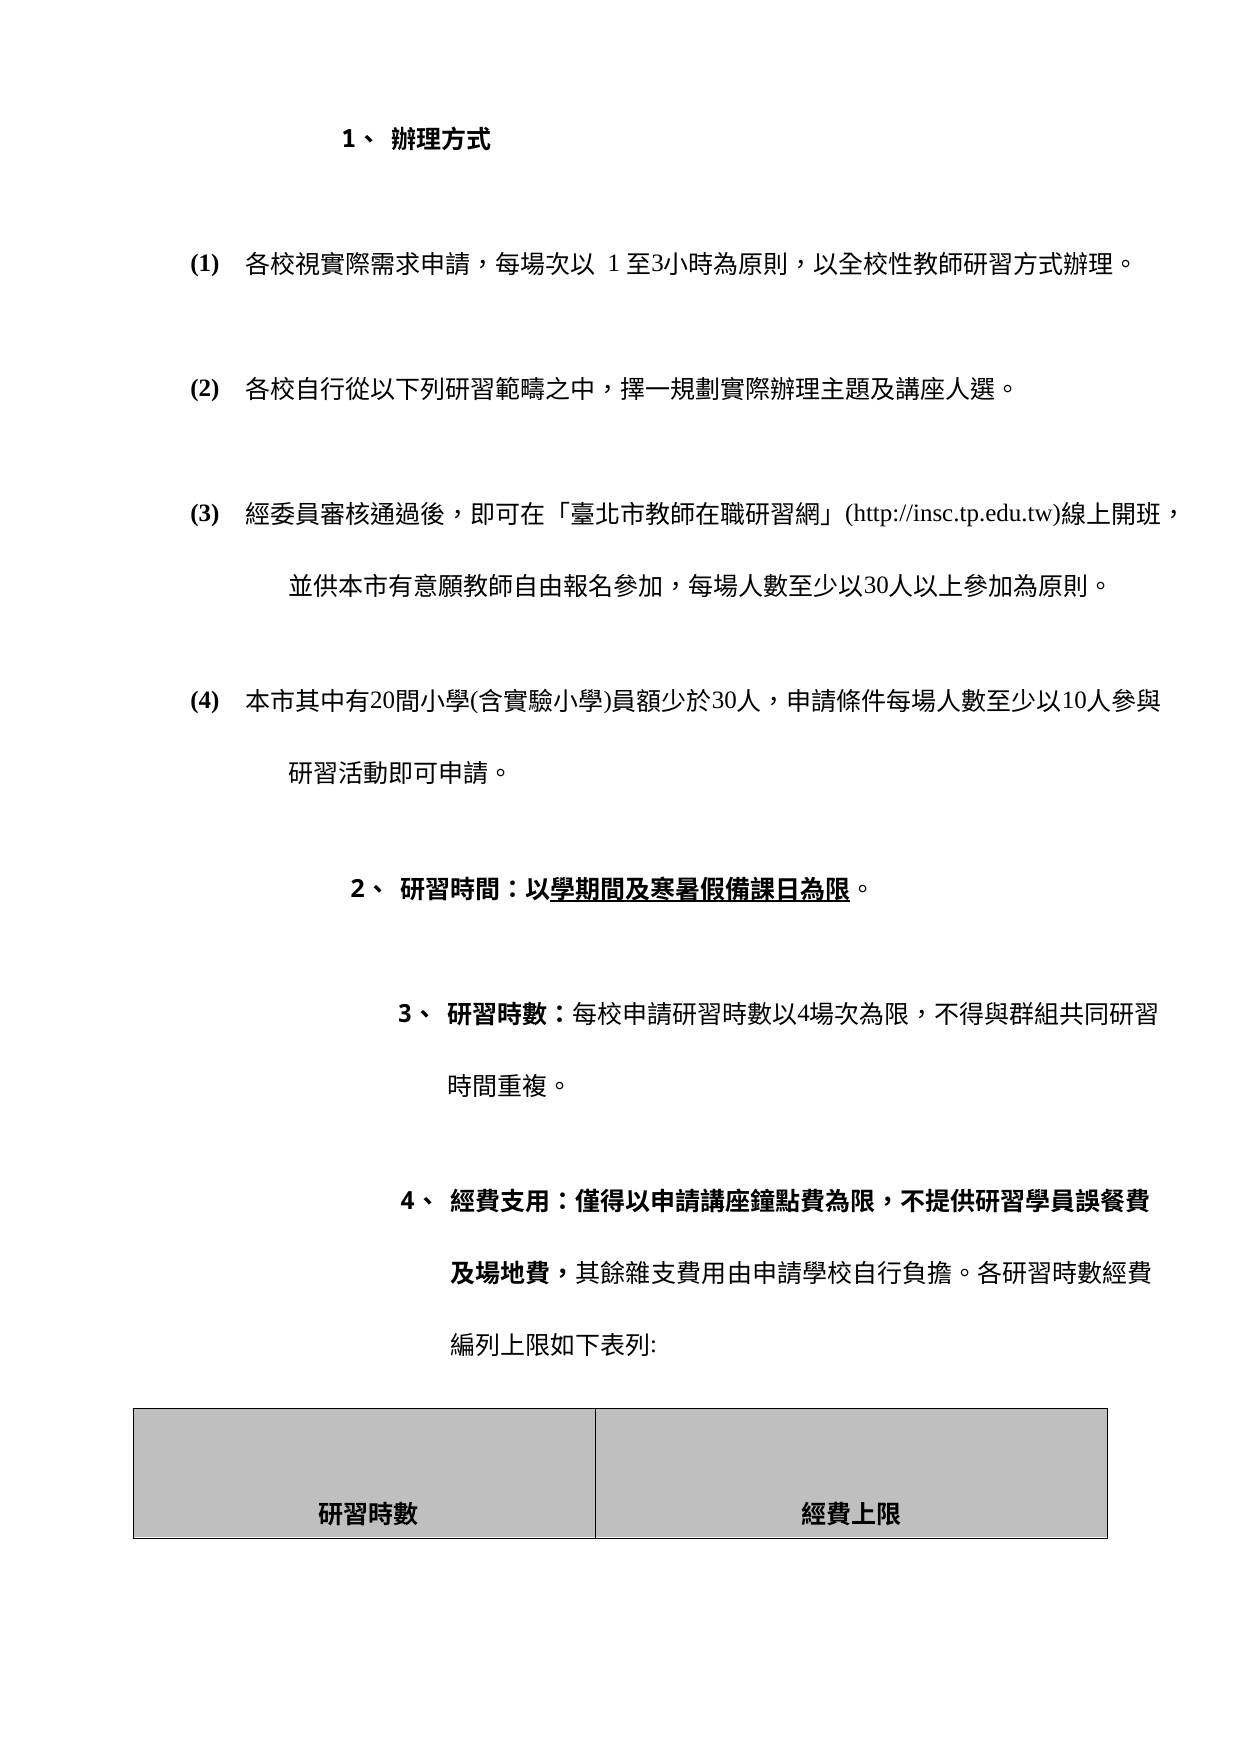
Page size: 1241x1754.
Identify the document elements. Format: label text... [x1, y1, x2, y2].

list 經委員審核通過後，即可在「臺北市教師在職研習網」(http://insc.tp.edu.tw)線上開班，並供本市有意願教師自由報名參加，每場人數至少以30人以上參加為原則。 [190, 471, 1165, 605]
list 經費支用：僅得以申請講座鐘點費為限，不提供研習學員誤餐費及場地費，其餘雜支費用由申請學校自行負擔。各研習時數經費編列上限如下表列: [400, 1158, 1165, 1364]
list 研習時間：以學期間及寒暑假備課日為限。 [350, 846, 1165, 908]
list 各校自行從以下列研習範疇之中，擇一規劃實際辦理主題及講座人選。 [190, 346, 1165, 408]
list 本市其中有20間小學(含實驗小學)員額少於30人，申請條件每場人數至少以10人參與研習活動即可申請。 [190, 658, 1165, 793]
list 各校視實際需求申請，每場次以 1 至3小時為原則，以全校性教師研習方式辦理。 [190, 221, 1165, 283]
table_header 經費上限 [596, 1409, 1107, 1537]
list 研習時數：每校申請研習時數以4場次為限，不得與群組共同研習時間重複。 [397, 971, 1165, 1105]
list 辦理方式 [341, 96, 1165, 158]
table_header 研習時數 [134, 1409, 595, 1537]
